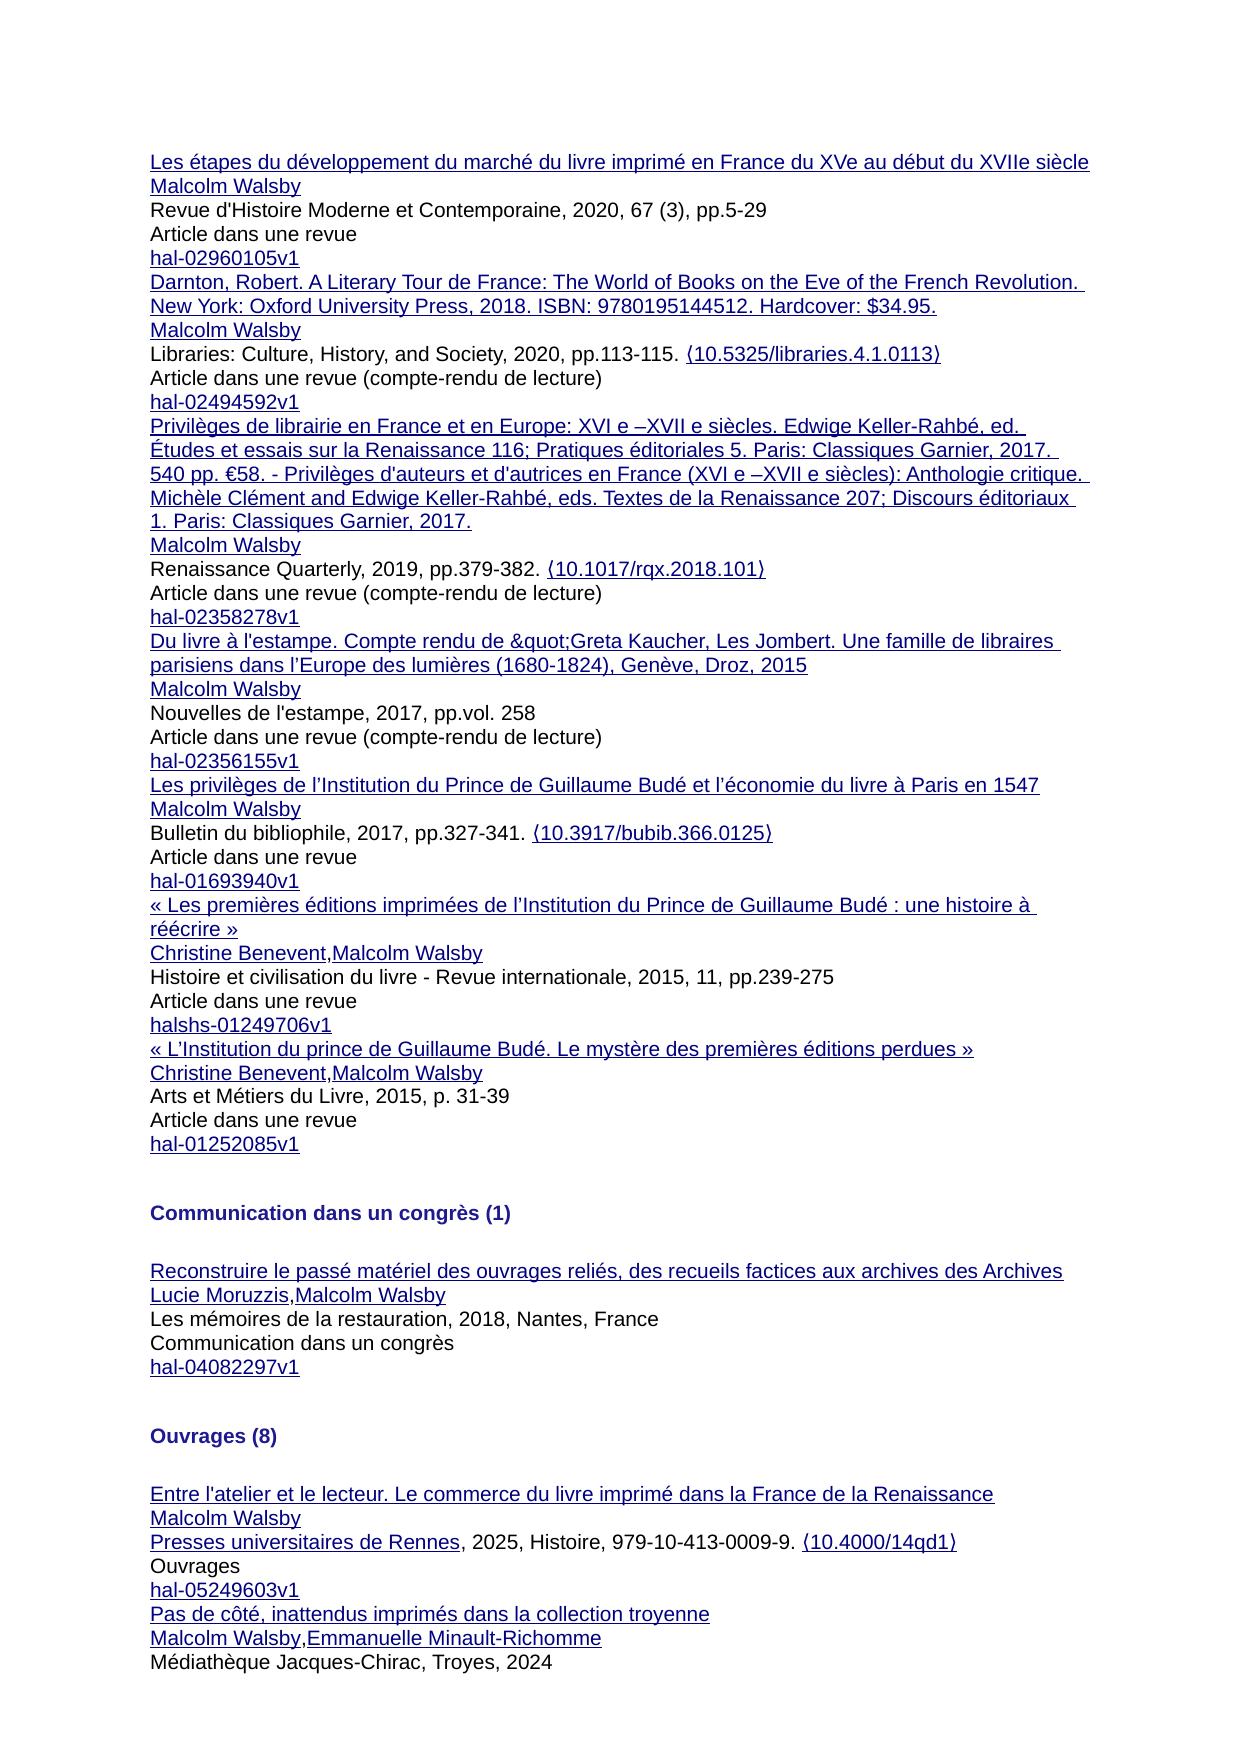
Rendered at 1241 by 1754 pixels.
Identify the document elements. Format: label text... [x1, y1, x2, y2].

table_cell Darnton, Robert. A Literary Tour de France: The World of Books on the Eve of the French Revolution. New York: Oxford University Press, 2018. ISBN: 9780195144512. Hardcover: $34.95. Malcolm Walsby Libraries: Culture, History, and Society, 2020, pp.113-115. ⟨10.5325/libraries.4.1.0113⟩ Article dans une revue (compte-rendu de lecture) hal-02494592v1 [150, 270, 1090, 413]
table_cell « L’Institution du prince de Guillaume Budé. Le mystère des premières éditions perdues » Christine Benevent,Malcolm Walsby Arts et Métiers du Livre, 2015, p. 31-39 Article dans une revue hal-01252085v1 [150, 1036, 1090, 1156]
table_cell Malcolm Walsby Revue d'Histoire Moderne et Contemporaine, 2020, 67 (3), pp.5-29 Article dans une revue hal-02960105v1 [150, 172, 1090, 270]
table_cell Du livre à l'estampe. Compte rendu de &quot;Greta Kaucher, Les Jombert. Une famille de libraires parisiens dans l’Europe des lumières (1680-1824), Genève, Droz, 2015 Malcolm Walsby Nouvelles de l'estampe, 2017, pp.vol. 258 Article dans une revue (compte-rendu de lecture) hal-02356155v1 [150, 629, 1090, 773]
subtitle Communication dans un congrès (1) [150, 1201, 1090, 1225]
table_header Reconstruire le passé matériel des ouvrages reliés, des recueils factices aux archives des Archives Lucie Moruzzis,Malcolm Walsby Les mémoires de la restauration, 2018, Nantes, France Communication dans un congrès hal-04082297v1 [150, 1259, 1090, 1379]
table_cell Privilèges de librairie en France et en Europe: XVI e –XVII e siècles. Edwige Keller-Rahbé, ed. Études et essais sur la Renaissance 116; Pratiques éditoriales 5. Paris: Classiques Garnier, 2017. 540 pp. €58. - Privilèges d'auteurs et d'autrices en France (XVI e –XVII e siècles): Anthologie critique. [150, 414, 1090, 482]
table_cell Pas de côté, inattendus imprimés dans la collection troyenne Malcolm Walsby,Emmanuelle Minault-Richomme Médiathèque Jacques-Chirac, Troyes, 2024 [150, 1602, 1090, 1674]
table_cell Les étapes du développement du marché du livre imprimé en France du XVe au début du XVIIe siècle [150, 150, 1090, 171]
table_cell Les privilèges de l’Institution du Prince de Guillaume Budé et l’économie du livre à Paris en 1547 Malcolm Walsby Bulletin du bibliophile, 2017, pp.327-341. ⟨10.3917/bubib.366.0125⟩ Article dans une revue hal-01693940v1 [150, 773, 1090, 893]
table_header Entre l'atelier et le lecteur. Le commerce du livre imprimé dans la France de la Renaissance Malcolm Walsby Presses universitaires de Rennes, 2025, Histoire, 979-10-413-0009-9. ⟨10.4000/14qd1⟩ Ouvrages hal-05249603v1 [150, 1482, 1090, 1602]
table_cell Michèle Clément and Edwige Keller-Rahbé, eds. Textes de la Renaissance 207; Discours éditoriaux 1. Paris: Classiques Garnier, 2017. Malcolm Walsby Renaissance Quarterly, 2019, pp.379-382. ⟨10.1017/rqx.2018.101⟩ Article dans une revue (compte-rendu de lecture) hal-02358278v1 [150, 483, 1090, 629]
table_cell « Les premières éditions imprimées de l’Institution du Prince de Guillaume Budé : une histoire à réécrire » Christine Benevent,Malcolm Walsby Histoire et civilisation du livre - Revue internationale, 2015, 11, pp.239-275 Article dans une revue halshs-01249706v1 [150, 893, 1090, 1036]
subtitle Ouvrages (8) [150, 1424, 1090, 1448]
